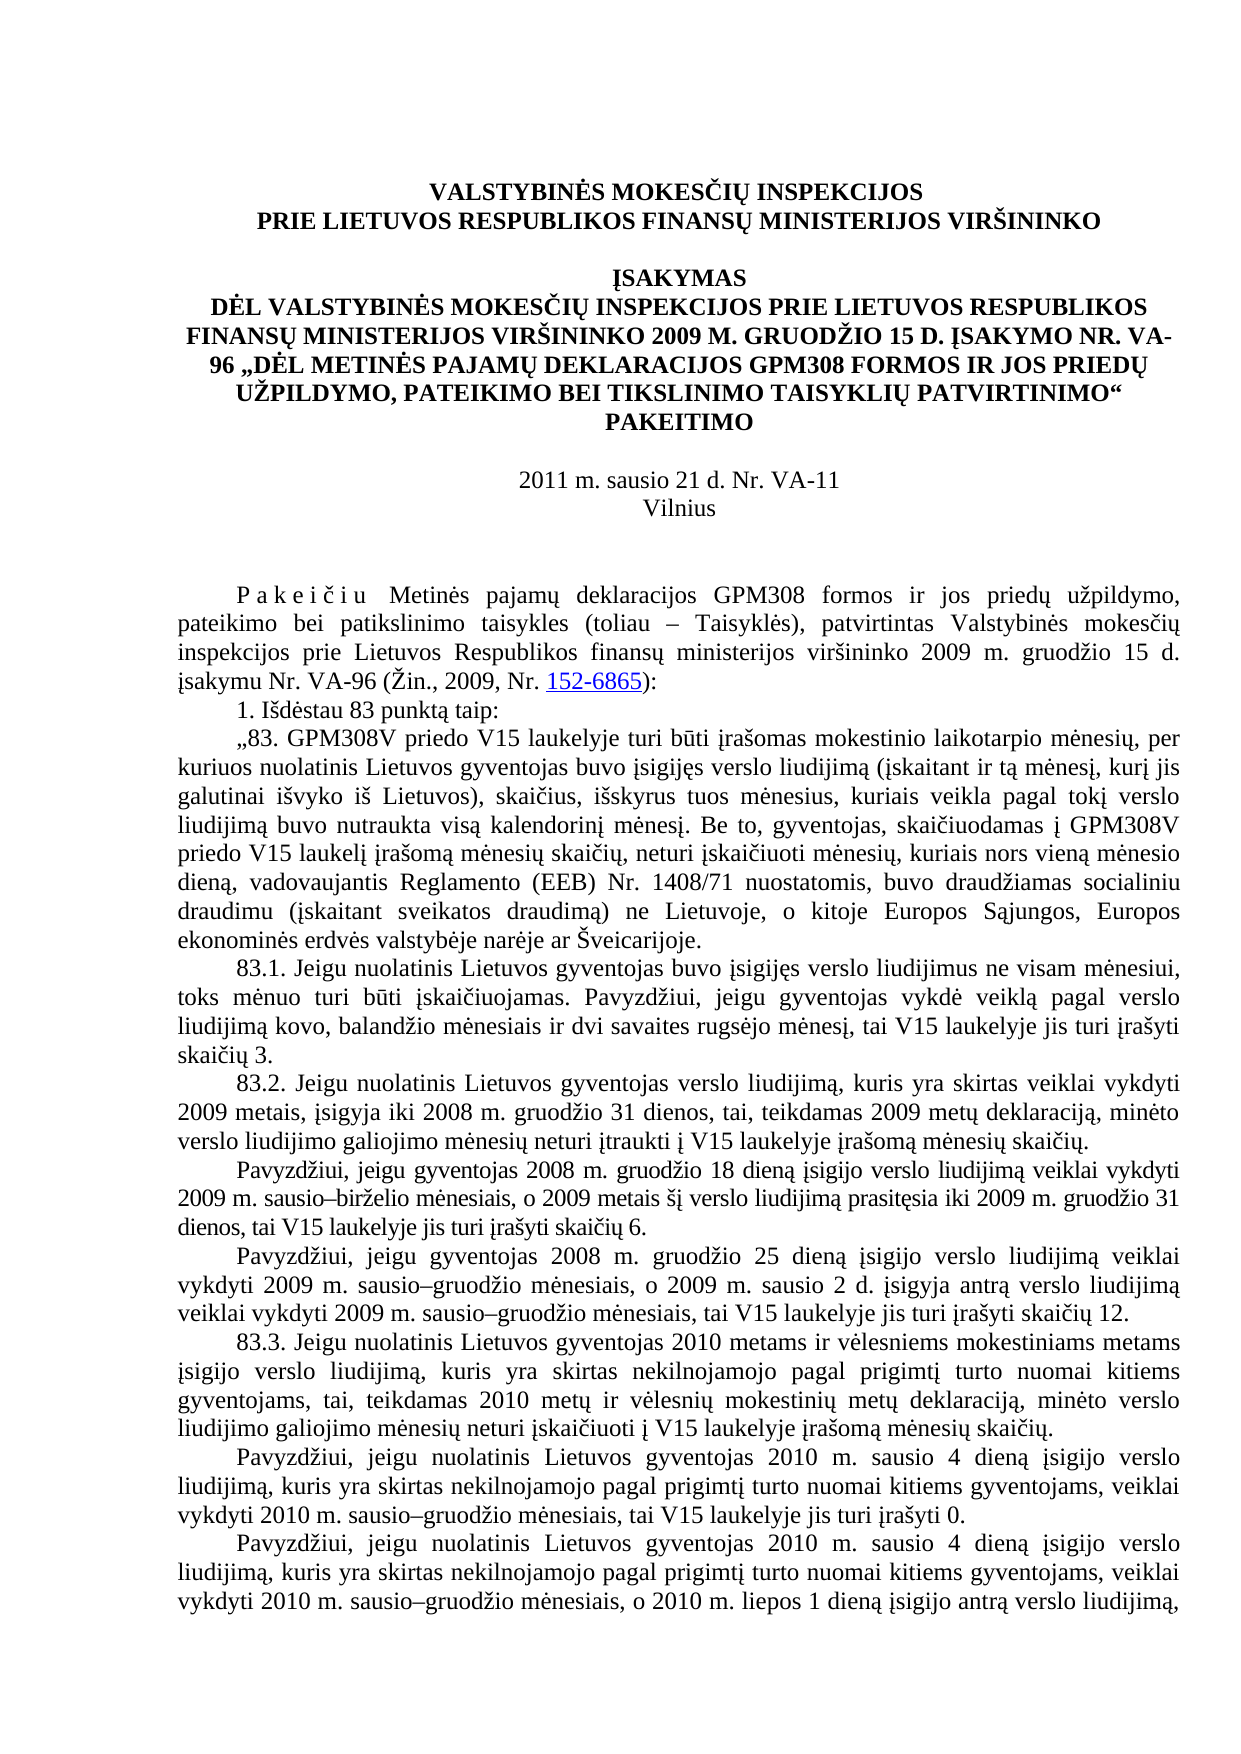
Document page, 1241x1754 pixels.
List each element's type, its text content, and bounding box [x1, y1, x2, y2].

text 83.1. Jeigu nuolatinis Lietuvos gyventojas buvo įsigijęs verslo liudijimus ne visam mėnesiui, toks mėnuo turi būti įskaičiuojamas. Pavyzdžiui, jeigu gyventojas vykdė veiklą pagal verslo liudijimą kovo, balandžio mėnesiais ir dvi savaites rugsėjo mėnesį, tai V15 laukelyje jis turi įrašyti skaičių 3. [177, 953, 1181, 1068]
text Pavyzdžiui, jeigu nuolatinis Lietuvos gyventojas 2010 m. sausio 4 dieną įsigijo verslo liudijimą, kuris yra skirtas nekilnojamojo pagal prigimtį turto nuomai kitiems gyventojams, veiklai vykdyti 2010 m. sausio–gruodžio mėnesiais, o 2010 m. liepos 1 dieną įsigijo antrą verslo liudijimą, [177, 1528, 1181, 1615]
text DĖL valstybinės mokesčių inspekcijos prie lietuvos respublikos finansų ministerijos viršininko 2009 m. GRUODŽIO 15 d. įsakymo Nr. VA-96 „dėl METINĖS PAJAMŲ DEKLARACIJOS gpM308 FORMOS IR JOS PRIEDŲ UŽPILDYMO, PATEIKIMO BEI TIKSLINIMO TAISYKLIŲ PATVIRTINIMO“ PAKEITIMO [177, 292, 1181, 436]
text Pavyzdžiui, jeigu gyventojas 2008 m. gruodžio 25 dieną įsigijo verslo liudijimą veiklai vykdyti 2009 m. sausio–gruodžio mėnesiais, o 2009 m. sausio 2 d. įsigyja antrą verslo liudijimą veiklai vykdyti 2009 m. sausio–gruodžio mėnesiais, tai V15 laukelyje jis turi įrašyti skaičių 12. [177, 1241, 1181, 1327]
text Pavyzdžiui, jeigu gyventojas 2008 m. gruodžio 18 dieną įsigijo verslo liudijimą veiklai vykdyti 2009 m. sausio–birželio mėnesiais, o 2009 metais šį verslo liudijimą prasitęsia iki 2009 m. gruodžio 31 dienos, tai V15 laukelyje jis turi įrašyti skaičių 6. [177, 1155, 1181, 1241]
text 83.2. Jeigu nuolatinis Lietuvos gyventojas verslo liudijimą, kuris yra skirtas veiklai vykdyti 2009 metais, įsigyja iki 2008 m. gruodžio 31 dienos, tai, teikdamas 2009 metų deklaraciją, minėto verslo liudijimo galiojimo mėnesių neturi įtraukti į V15 laukelyje įrašomą mėnesių skaičių. [177, 1068, 1181, 1155]
text „83. GPM308V priedo V15 laukelyje turi būti įrašomas mokestinio laikotarpio mėnesių, per kuriuos nuolatinis Lietuvos gyventojas buvo įsigijęs verslo liudijimą (įskaitant ir tą mėnesį, kurį jis galutinai išvyko iš Lietuvos), skaičius, išskyrus tuos mėnesius, kuriais veikla pagal tokį verslo liudijimą buvo nutraukta visą kalendorinį mėnesį. Be to, gyventojas, skaičiuodamas į GPM308V priedo V15 laukelį įrašomą mėnesių skaičių, neturi įskaičiuoti mėnesių, kuriais nors vieną mėnesio dieną, vadovaujantis Reglamento (EEB) Nr. 1408/71 nuostatomis, buvo draudžiamas socialiniu draudimu (įskaitant sveikatos draudimą) ne Lietuvoje, o kitoje Europos Sąjungos, Europos ekonominės erdvės valstybėje narėje ar Šveicarijoje. [177, 723, 1181, 953]
text Vilnius [177, 493, 1181, 522]
text 83.3. Jeigu nuolatinis Lietuvos gyventojas 2010 metams ir vėlesniems mokestiniams metams įsigijo verslo liudijimą, kuris yra skirtas nekilnojamojo pagal prigimtį turto nuomai kitiems gyventojams, tai, teikdamas 2010 metų ir vėlesnių mokestinių metų deklaraciją, minėto verslo liudijimo galiojimo mėnesių neturi įskaičiuoti į V15 laukelyje įrašomą mėnesių skaičių. [177, 1327, 1181, 1442]
text PRIE LIETUVOS RESPUBLIKOS FINANSŲ MINISTERIJOS VIRŠININKO [177, 206, 1181, 235]
text 2011 m. sausio 21 d. Nr. VA-11 [177, 465, 1181, 493]
text Pavyzdžiui, jeigu nuolatinis Lietuvos gyventojas 2010 m. sausio 4 dieną įsigijo verslo liudijimą, kuris yra skirtas nekilnojamojo pagal prigimtį turto nuomai kitiems gyventojams, veiklai vykdyti 2010 m. sausio–gruodžio mėnesiais, tai V15 laukelyje jis turi įrašyti 0. [177, 1442, 1181, 1528]
text 1. Išdėstau 83 punktą taip: [177, 695, 1181, 723]
text VALSTYBINĖS MOKESČIŲ INSPEKCIJOS [177, 177, 1181, 206]
text ĮSAKYMAS [177, 263, 1181, 292]
text Pakeičiu Metinės pajamų deklaracijos GPM308 formos ir jos priedų užpildymo, pateikimo bei patikslinimo taisykles (toliau – Taisyklės), patvirtintas Valstybinės mokesčių inspekcijos prie Lietuvos Respublikos finansų ministerijos viršininko 2009 m. gruodžio 15 d. įsakymu Nr. VA-96 (Žin., 2009, Nr. 152-6865): [177, 580, 1181, 695]
